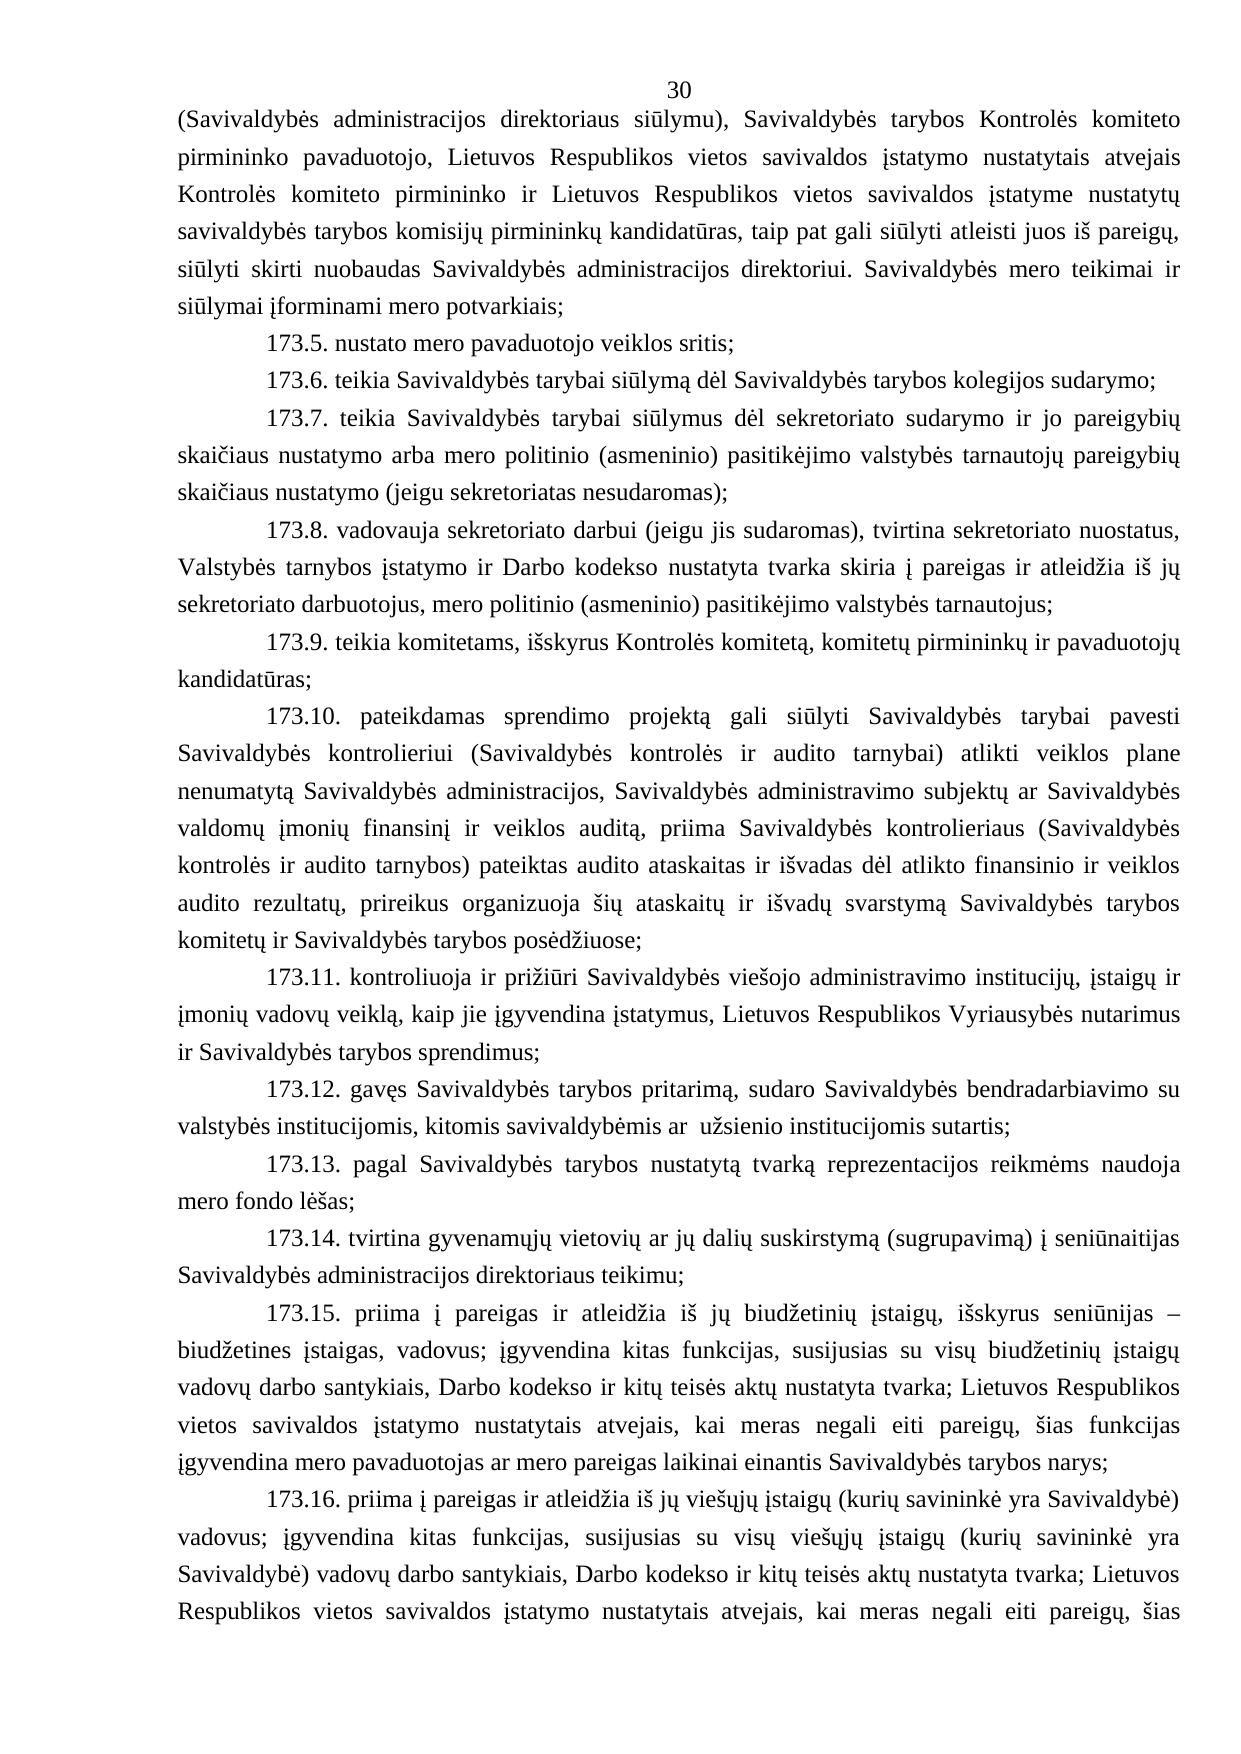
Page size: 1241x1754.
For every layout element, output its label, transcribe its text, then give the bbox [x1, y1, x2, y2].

text 173.16. priima į pareigas ir atleidžia iš jų viešųjų įstaigų (kurių savininkė yra Savivaldybė) vadovus; įgyvendina kitas funkcijas, susijusias su visų viešųjų įstaigų (kurių savininkė yra Savivaldybė) vadovų darbo santykiais, Darbo kodekso ir kitų teisės aktų nustatyta tvarka; Lietuvos Respublikos vietos savivaldos įstatymo nustatytais atvejais, kai meras negali eiti pareigų, šias [177, 1484, 1181, 1625]
text 173.6. teikia Savivaldybės tarybai siūlymą dėl Savivaldybės tarybos kolegijos sudarymo; [177, 366, 1181, 394]
text 173.13. pagal Savivaldybės tarybos nustatytą tvarką reprezentacijos reikmėms naudoja mero fondo lėšas; [177, 1149, 1181, 1215]
text 173.5. nustato mero pavaduotojo veiklos sritis; [177, 328, 1181, 357]
text 173.15. priima į pareigas ir atleidžia iš jų biudžetinių įstaigų, išskyrus seniūnijas – biudžetines įstaigas, vadovus; įgyvendina kitas funkcijas, susijusias su visų biudžetinių įstaigų vadovų darbo santykiais, Darbo kodekso ir kitų teisės aktų nustatyta tvarka; Lietuvos Respublikos vietos savivaldos įstatymo nustatytais atvejais, kai meras negali eiti pareigų, šias funkcijas įgyvendina mero pavaduotojas ar mero pareigas laikinai einantis Savivaldybės tarybos narys; [177, 1298, 1181, 1476]
text 173.14. tvirtina gyvenamųjų vietovių ar jų dalių suskirstymą (sugrupavimą) į seniūnaitijas Savivaldybės administracijos direktoriaus teikimu; [177, 1223, 1181, 1289]
text 173.11. kontroliuoja ir prižiūri Savivaldybės viešojo administravimo institucijų, įstaigų ir įmonių vadovų veiklą, kaip jie įgyvendina įstatymus, Lietuvos Respublikos Vyriausybės nutarimus ir Savivaldybės tarybos sprendimus; [177, 962, 1181, 1066]
text 173.8. vadovauja sekretoriato darbui (jeigu jis sudaromas), tvirtina sekretoriato nuostatus, Valstybės tarnybos įstatymo ir Darbo kodekso nustatyta tvarka skiria į pareigas ir atleidžia iš jų sekretoriato darbuotojus, mero politinio (asmeninio) pasitikėjimo valstybės tarnautojus; [177, 515, 1181, 618]
text 173.10. pateikdamas sprendimo projektą gali siūlyti Savivaldybės tarybai pavesti Savivaldybės kontrolieriui (Savivaldybės kontrolės ir audito tarnybai) atlikti veiklos plane nenumatytą Savivaldybės administracijos, Savivaldybės administravimo subjektų ar Savivaldybės valdomų įmonių finansinį ir veiklos auditą, priima Savivaldybės kontrolieriaus (Savivaldybės kontrolės ir audito tarnybos) pateiktas audito ataskaitas ir išvadas dėl atlikto finansinio ir veiklos audito rezultatų, prireikus organizuoja šių ataskaitų ir išvadų svarstymą Savivaldybės tarybos komitetų ir Savivaldybės tarybos posėdžiuose; [177, 701, 1181, 954]
text 173.7. teikia Savivaldybės tarybai siūlymus dėl sekretoriato sudarymo ir jo pareigybių skaičiaus nustatymo arba mero politinio (asmeninio) pasitikėjimo valstybės tarnautojų pareigybių skaičiaus nustatymo (jeigu sekretoriatas nesudaromas); [177, 403, 1181, 506]
text (Savivaldybės administracijos direktoriaus siūlymu), Savivaldybės tarybos Kontrolės komiteto pirmininko pavaduotojo, Lietuvos Respublikos vietos savivaldos įstatymo nustatytais atvejais Kontrolės komiteto pirmininko ir Lietuvos Respublikos vietos savivaldos įstatyme nustatytų savivaldybės tarybos komisijų pirmininkų kandidatūras, taip pat gali siūlyti atleisti juos iš pareigų, siūlyti skirti nuobaudas Savivaldybės administracijos direktoriui. Savivaldybės mero teikimai ir siūlymai įforminami mero potvarkiais; [177, 104, 1181, 320]
text 173.9. teikia komitetams, išskyrus Kontrolės komitetą, komitetų pirmininkų ir pavaduotojų kandidatūras; [177, 627, 1181, 693]
text 173.12. gavęs Savivaldybės tarybos pritarimą, sudaro Savivaldybės bendradarbiavimo su valstybės institucijomis, kitomis savivaldybėmis ar užsienio institucijomis sutartis; [177, 1074, 1181, 1140]
